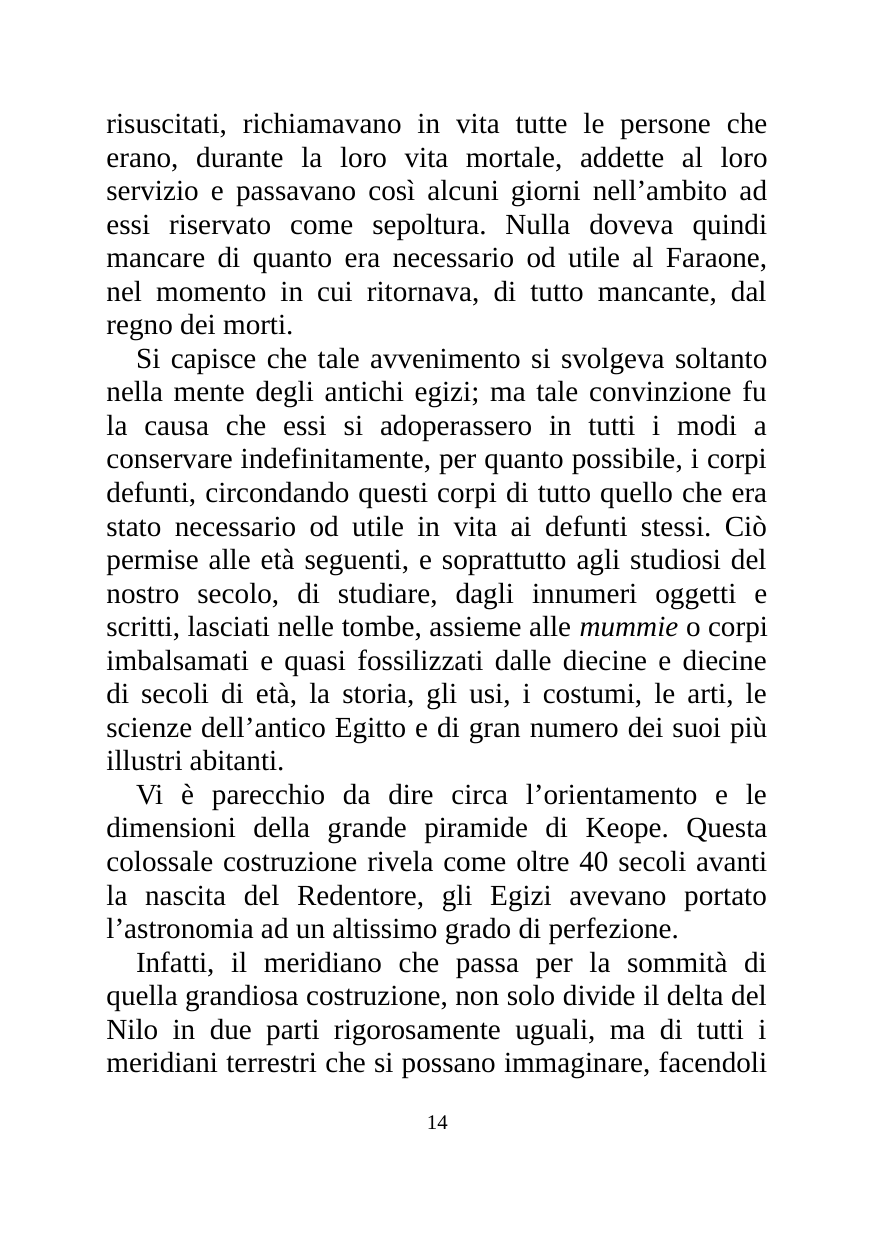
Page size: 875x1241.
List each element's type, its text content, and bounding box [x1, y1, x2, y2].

text Infatti, il meridiano che passa per la sommità di quella grandiosa costruzione, non solo divide il delta del Nilo in due parti rigorosamente uguali, ma di tutti i meridiani terrestri che si possano immaginare, facendoli [106, 945, 768, 1079]
text Si capisce che tale avvenimento si svolgeva soltanto nella mente degli antichi egizi; ma tale convinzione fu la causa che essi si adoperassero in tutti i modi a conservare indefinitamente, per quanto possibile, i corpi defunti, circondando questi corpi di tutto quello che era stato necessario od utile in vita ai defunti stessi. Ciò permise alle età seguenti, e soprattutto agli studiosi del nostro secolo, di studiare, dagli innumeri oggetti e scritti, lasciati nelle tombe, assieme alle mummie o corpi imbalsamati e quasi fossilizzati dalle diecine e diecine di secoli di età, la storia, gli usi, i costumi, le arti, le scienze dell’antico Egitto e di gran numero dei suoi più illustri abitanti. [106, 341, 768, 777]
text Vi è parecchio da dire circa l’orientamento e le dimensioni della grande piramide di Keope. Questa colossale costruzione rivela come oltre 40 secoli avanti la nascita del Redentore, gli Egizi avevano portato l’astronomia ad un altissimo grado di perfezione. [106, 777, 768, 945]
text risuscitati, richiamavano in vita tutte le persone che erano, durante la loro vita mortale, addette al loro servizio e passavano così alcuni giorni nell’ambito ad essi riservato come sepoltura. Nulla doveva quindi mancare di quanto era necessario od utile al Faraone, nel momento in cui ritornava, di tutto mancante, dal regno dei morti. [106, 106, 768, 341]
